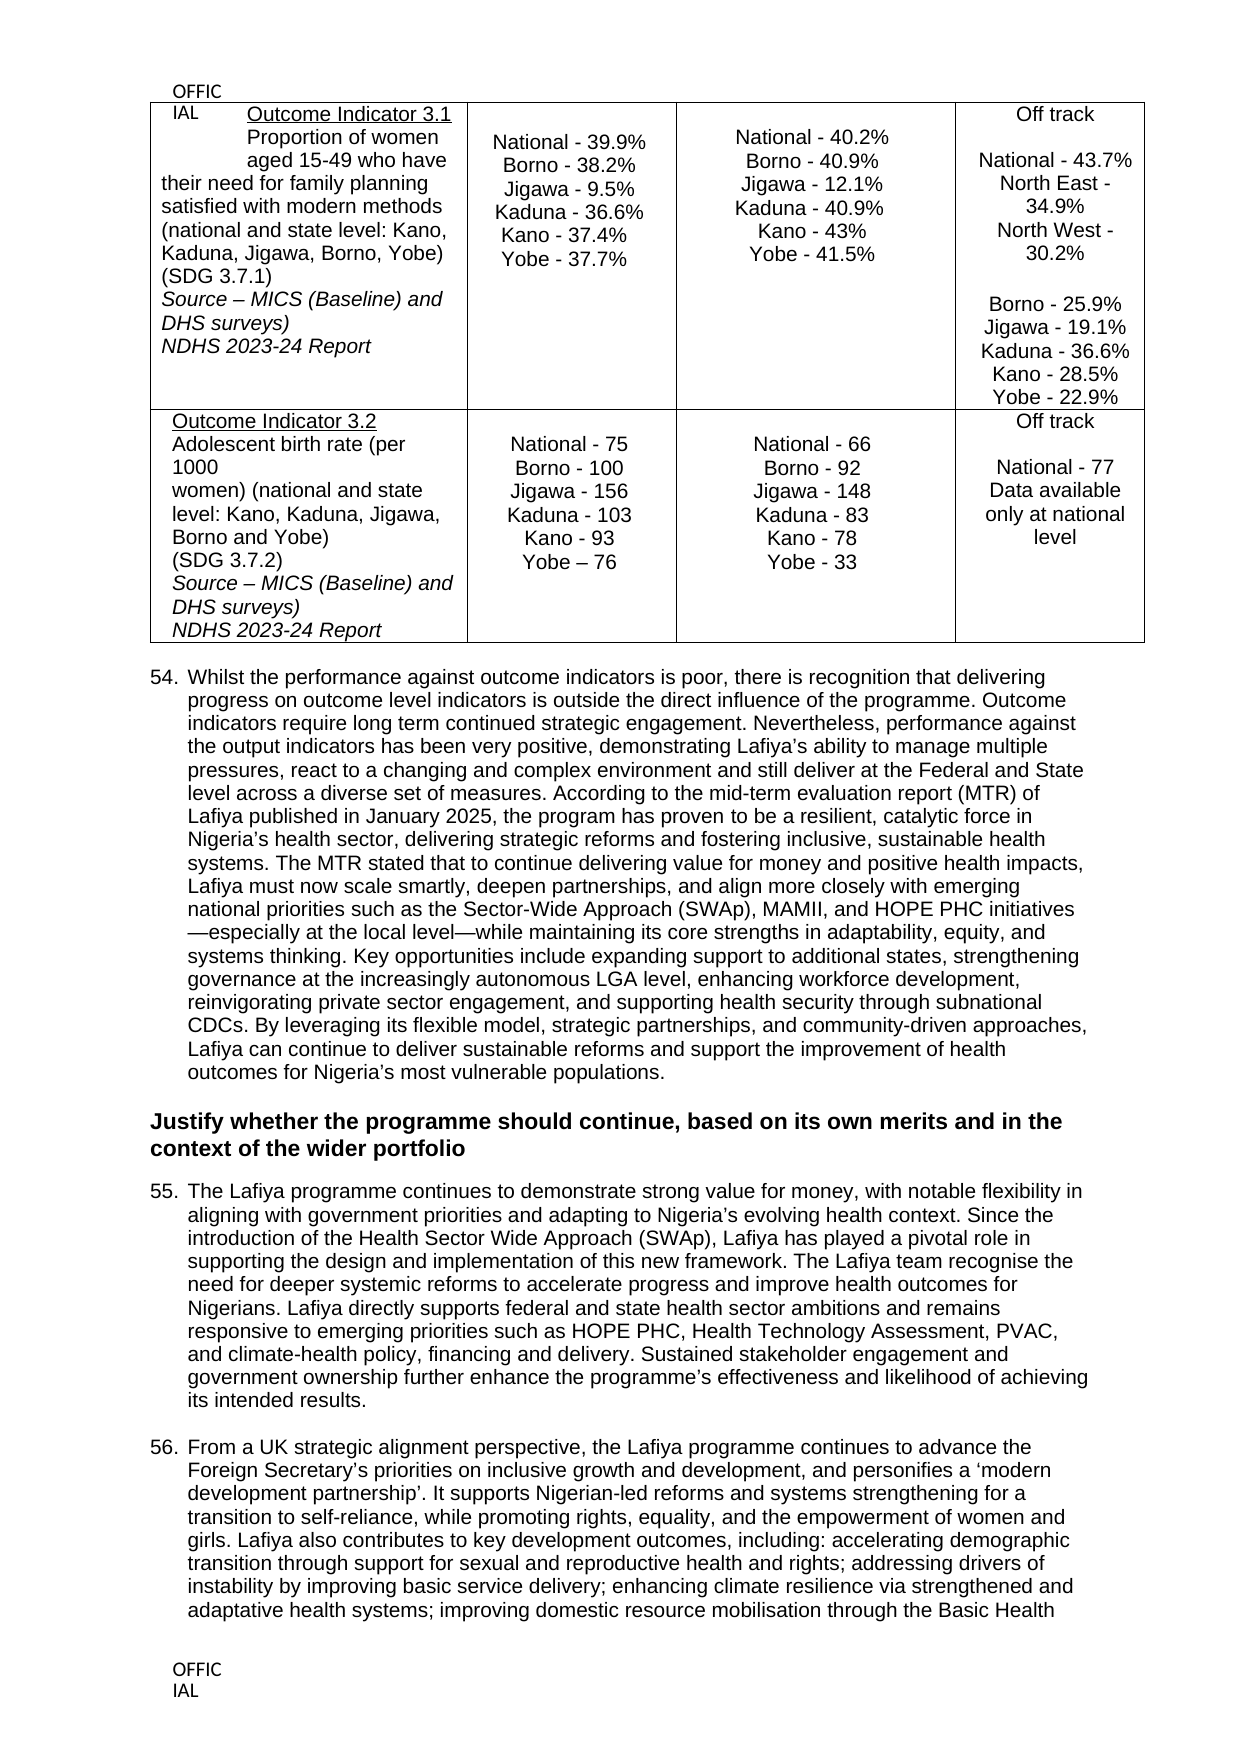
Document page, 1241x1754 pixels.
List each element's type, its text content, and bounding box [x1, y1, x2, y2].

table_cell Outcome Indicator 3.1 Proportion of women aged 15-49 who have their need for family planning satisfied with modern methods (national and state level: Kano, Kaduna, Jigawa, Borno, Yobe) (SDG 3.7.1) Source – MICS (Baseline) and DHS surveys) NDHS 2023-24 Report [151, 103, 467, 409]
table_cell Outcome Indicator 3.2 Adolescent birth rate (per 1000 women) (national and state level: Kano, Kaduna, Jigawa, Borno and Yobe) (SDG 3.7.2) Source – MICS (Baseline) and DHS surveys) NDHS 2023-24 Report [151, 410, 467, 642]
table_cell National - 39.9% Borno - 38.2% Jigawa - 9.5% Kaduna - 36.6% Kano - 37.4% Yobe - 37.7% [468, 103, 676, 409]
table_cell Off track National - 43.7% North East - 34.9% North West - 30.2% Borno - 25.9% Jigawa - 19.1% Kaduna - 36.6% Kano - 28.5% Yobe - 22.9% [956, 103, 1144, 409]
table_cell National - 75 Borno - 100 Jigawa - 156 Kaduna - 103 Kano - 93 Yobe – 76 [468, 410, 676, 642]
table_cell National - 40.2% Borno - 40.9% Jigawa - 12.1% Kaduna - 40.9% Kano - 43% Yobe - 41.5% [677, 103, 955, 409]
list From a UK strategic alignment perspective, the Lafiya programme continues to advance the Foreign Secretary’s priorities on inclusive growth and development, and personifies a ‘modern development partnership’. It supports Nigerian-led reforms and systems strengthening for a transition to self-reliance, while promoting rights, equality, and the empowerment of women and girls. Lafiya also contributes to key development outcomes, including: accelerating demographic transition through support for sexual and reproductive health and rights; addressing drivers of instability by improving basic service delivery; enhancing climate resilience via strengthened and adaptative health systems; improving domestic resource mobilisation through the Basic Health Care Provision Fund (BHCPF) and ethical health financing at the subnational level; and driving economic growth through investments in human capital. [150, 1436, 1090, 1621]
table_cell Off track National - 77 Data available only at national level [956, 410, 1144, 642]
list The Lafiya programme continues to demonstrate strong value for money, with notable flexibility in aligning with government priorities and adapting to Nigeria’s evolving health context. Since the introduction of the Health Sector Wide Approach (SWAp), Lafiya has played a pivotal role in supporting the design and implementation of this new framework. The Lafiya team recognise the need for deeper systemic reforms to accelerate progress and improve health outcomes for Nigerians. Lafiya directly supports federal and state health sector ambitions and remains responsive to emerging priorities such as HOPE PHC, Health Technology Assessment, PVAC, and climate-health policy, financing and delivery. Sustained stakeholder engagement and government ownership further enhance the programme’s effectiveness and likelihood of achieving its intended results. [150, 1180, 1090, 1412]
table_cell National - 66 Borno - 92 Jigawa - 148 Kaduna - 83 Kano - 78 Yobe - 33 [677, 410, 955, 642]
text Justify whether the programme should continue, based on its own merits and in the context of the wider portfolio [150, 1108, 1090, 1162]
list Whilst the performance against outcome indicators is poor, there is recognition that delivering progress on outcome level indicators is outside the direct influence of the programme. Outcome indicators require long term continued strategic engagement. Nevertheless, performance against the output indicators has been very positive, demonstrating Lafiya’s ability to manage multiple pressures, react to a changing and complex environment and still deliver at the Federal and State level across a diverse set of measures. According to the mid-term evaluation report (MTR) of Lafiya published in January 2025, the program has proven to be a resilient, catalytic force in Nigeria’s health sector, delivering strategic reforms and fostering inclusive, sustainable health systems. The MTR stated that to continue delivering value for money and positive health impacts, Lafiya must now scale smartly, deepen partnerships, and align more closely with emerging national priorities such as the Sector-Wide Approach (SWAp), MAMII, and HOPE PHC initiatives —especially at the local level—while maintaining its core strengths in adaptability, equity, and systems thinking. Key opportunities include expanding support to additional states, strengthening governance at the increasingly autonomous LGA level, enhancing workforce development, reinvigorating private sector engagement, and supporting health security through subnational CDCs. By leveraging its flexible model, strategic partnerships, and community-driven approaches, Lafiya can continue to deliver sustainable reforms and support the improvement of health outcomes for Nigeria’s most vulnerable populations. [150, 665, 1090, 1083]
